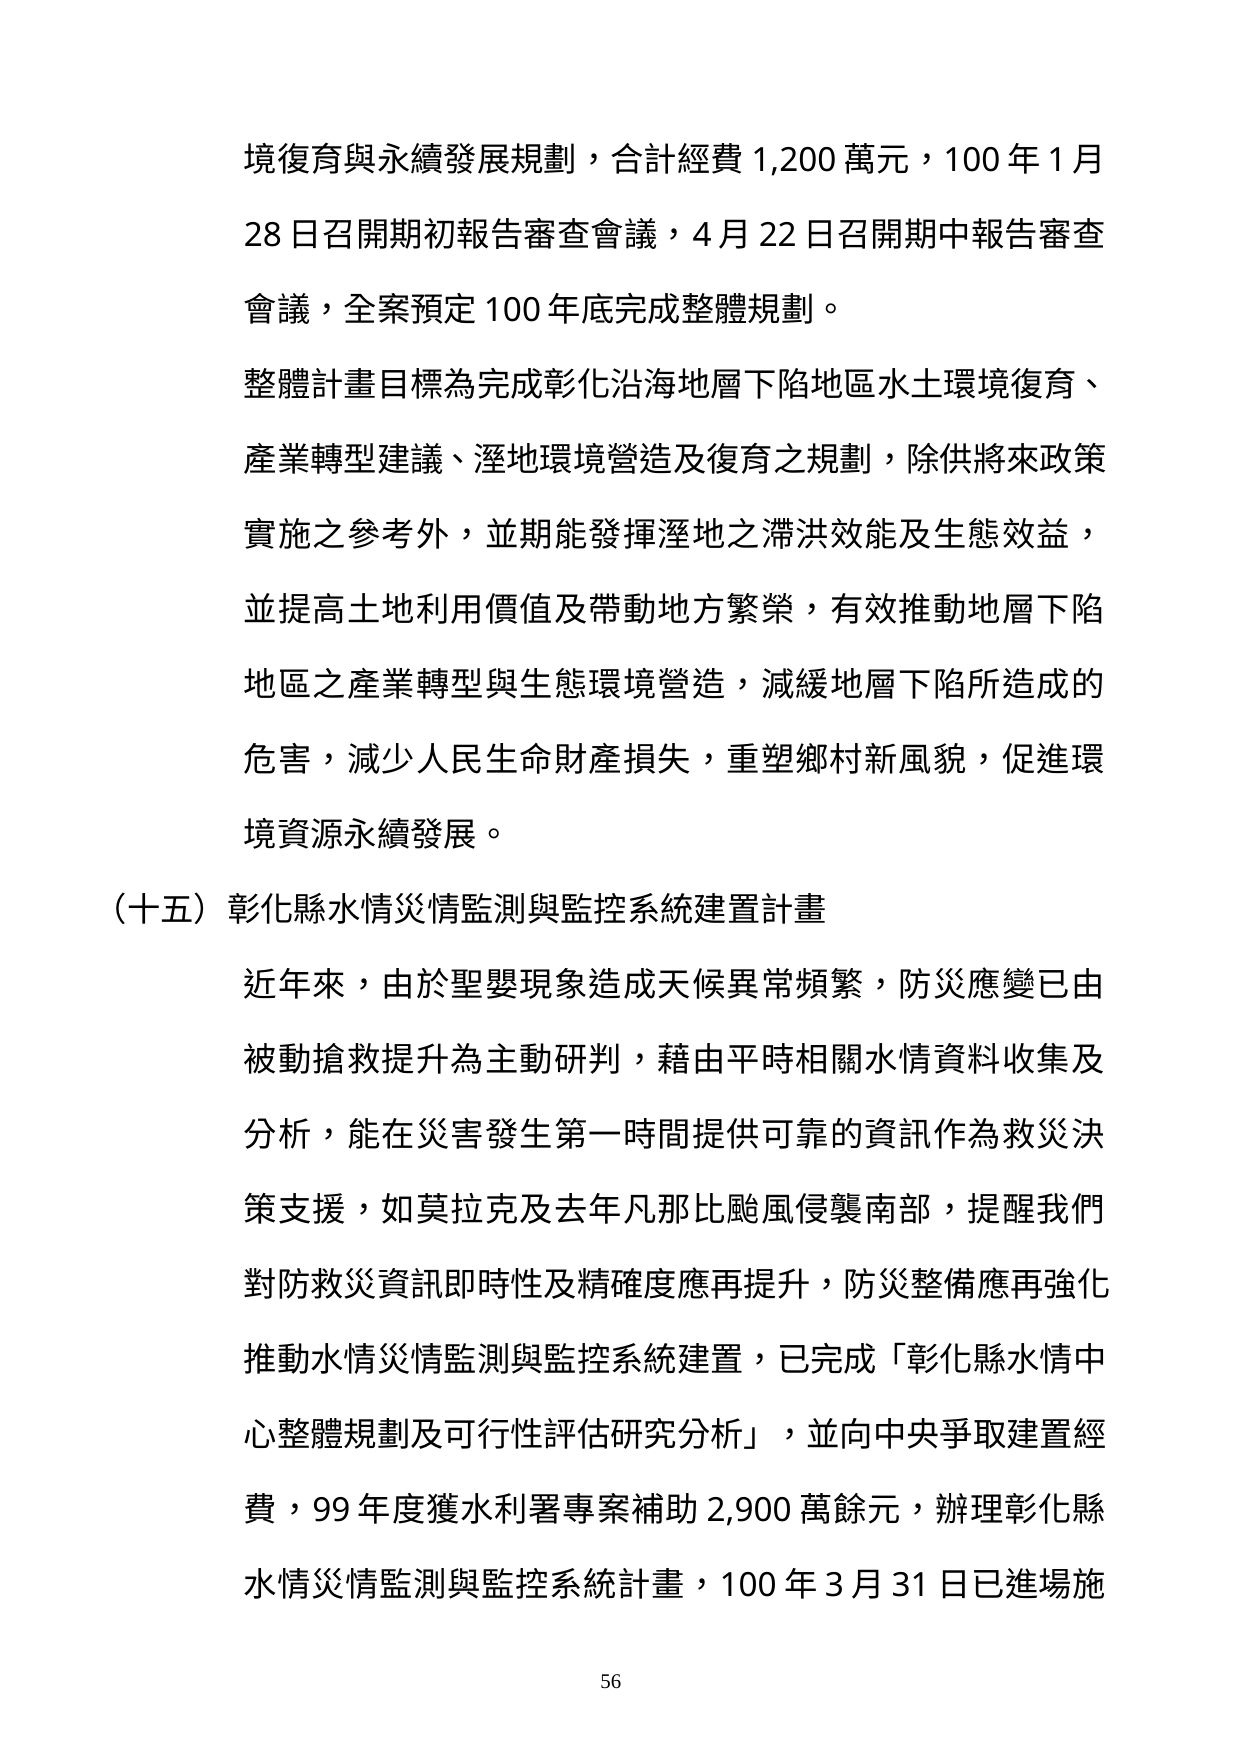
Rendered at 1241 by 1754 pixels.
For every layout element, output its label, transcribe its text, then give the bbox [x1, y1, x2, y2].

text （十五）彰化縣水情災情監測與監控系統建置計畫 [94, 870, 1106, 945]
text 境復育與永續發展規劃，合計經費1,200萬元，100年1月28日召開期初報告審查會議，4月22日召開期中報告審查會議，全案預定100年底完成整體規劃。 [244, 120, 1106, 345]
text 推動水情災情監測與監控系統建置，已完成「彰化縣水情中心整體規劃及可行性評估研究分析」，並向中央爭取建置經費，99年度獲水利署專案補助2,900萬餘元，辦理彰化縣水情災情監測與監控系統計畫，100年3月31日已進場施 [244, 1320, 1106, 1620]
text 整體計畫目標為完成彰化沿海地層下陷地區水土環境復育、產業轉型建議、溼地環境營造及復育之規劃，除供將來政策實施之參考外，並期能發揮溼地之滯洪效能及生態效益，並提高土地利用價值及帶動地方繁榮，有效推動地層下陷地區之產業轉型與生態環境營造，減緩地層下陷所造成的危害，減少人民生命財產損失，重塑鄉村新風貌，促進環境資源永續發展。 [244, 345, 1106, 870]
text 近年來，由於聖嬰現象造成天候異常頻繁，防災應變已由被動搶救提升為主動研判，藉由平時相關水情資料收集及分析，能在災害發生第一時間提供可靠的資訊作為救災決策支援，如莫拉克及去年凡那比颱風侵襲南部，提醒我們對防救災資訊即時性及精確度應再提升，防災整備應再強化。 [244, 945, 1106, 1320]
